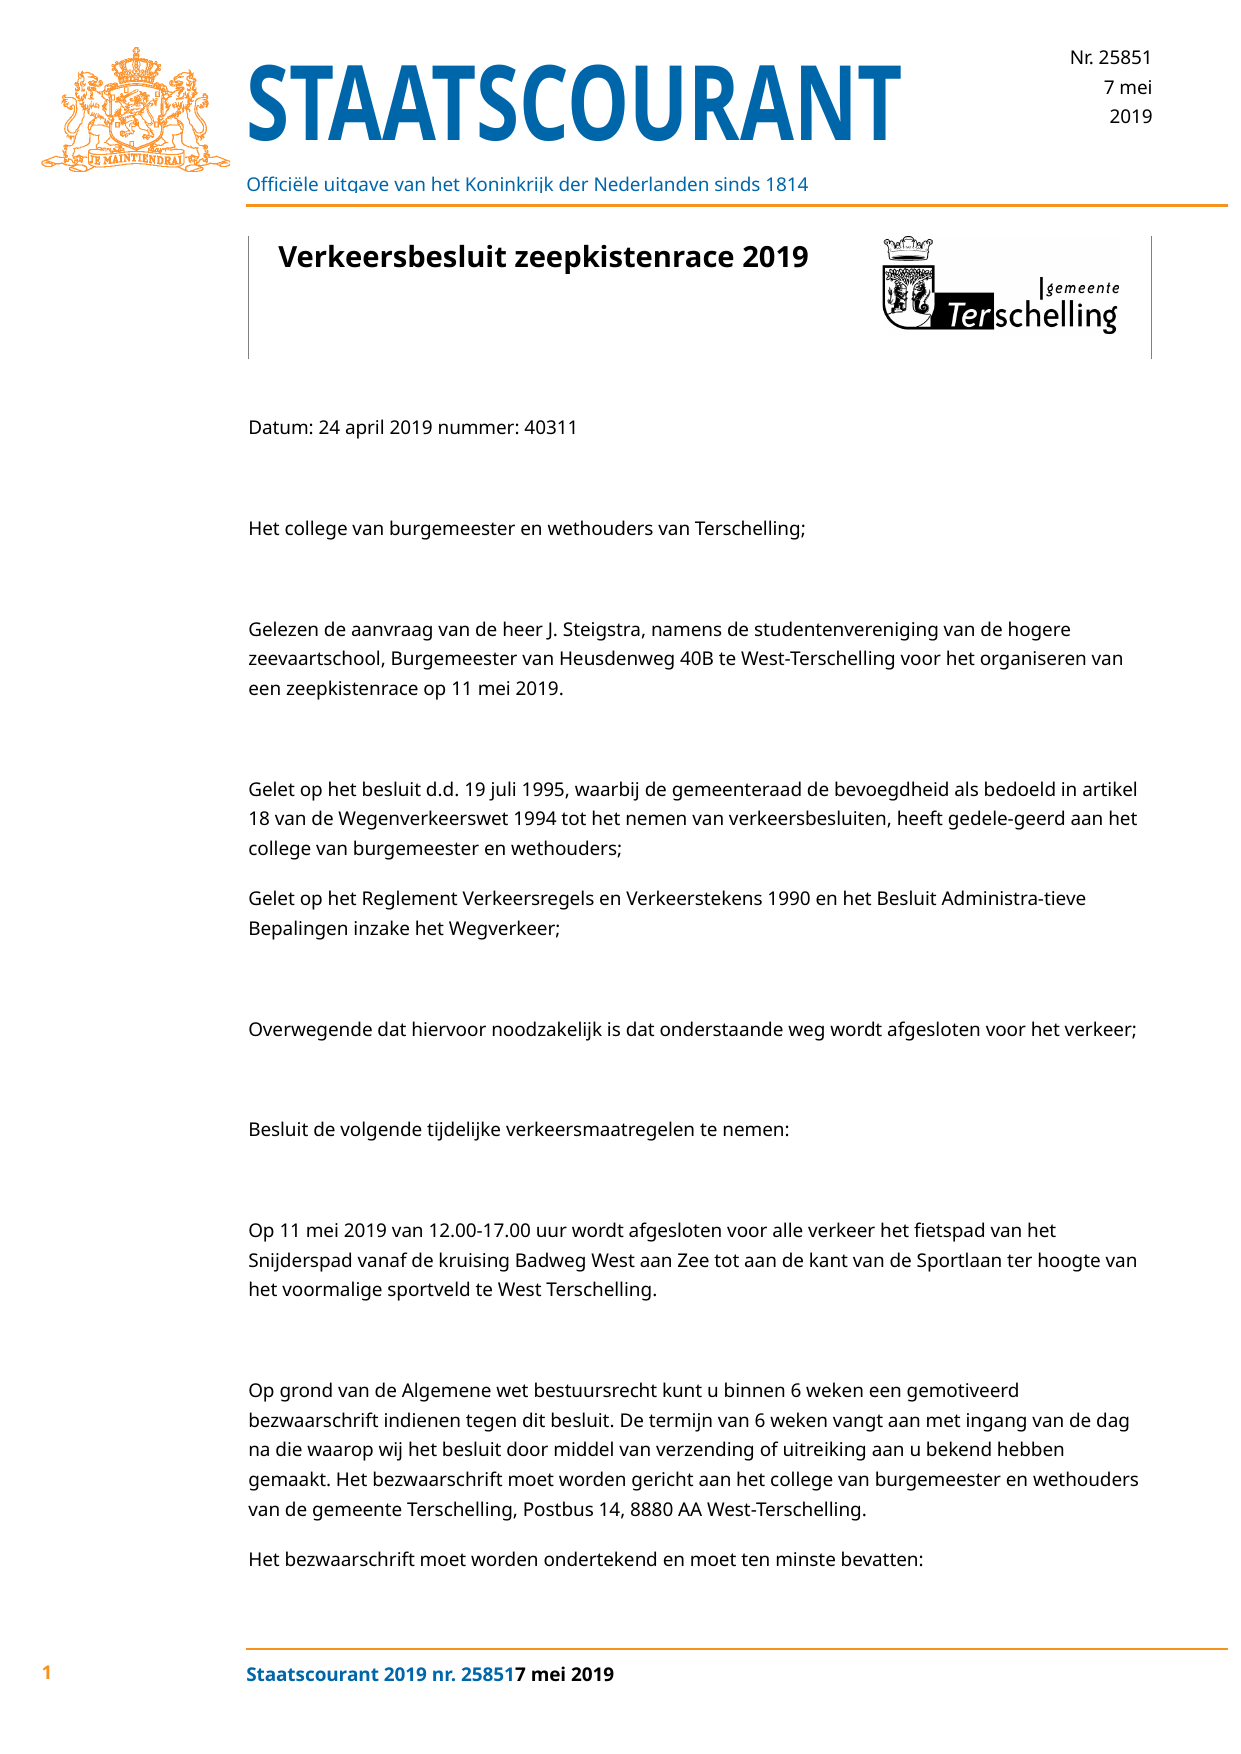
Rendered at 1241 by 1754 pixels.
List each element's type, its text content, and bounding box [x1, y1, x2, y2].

table_header Verkeersbesluit zeepkistenrace 2019 [249, 236, 850, 359]
text Het college van burgemeester en wethouders van Terschelling; [248, 515, 1152, 541]
text Datum: 24 april 2019 nummer: 40311 [248, 414, 1152, 440]
text Gelet op het Reglement Verkeersregels en Verkeerstekens 1990 en het Besluit Administra-tieve Bepalingen inzake het Wegverkeer; [248, 885, 1152, 941]
table_header [850, 236, 1151, 359]
text Het bezwaarschrift moet worden ondertekend en moet ten minste bevatten: [248, 1546, 1152, 1572]
text Gelezen de aanvraag van de heer J. Steigstra, namens de studentenvereniging van de hogere zeevaartschool, Burgemeester van Heusdenweg 40B te West-Terschelling voor het organiseren van een zeepkistenrace op 11 mei 2019. [248, 616, 1152, 701]
text Gelet op het besluit d.d. 19 juli 1995, waarbij de gemeenteraad de bevoegdheid als bedoeld in artikel 18 van de Wegenverkeerswet 1994 tot het nemen van verkeersbesluiten, heeft gedele-geerd aan het college van burgemeester en wethouders; [248, 776, 1152, 861]
text Besluit de volgende tijdelijke verkeersmaatregelen te nemen: [248, 1117, 1152, 1142]
text Op 11 mei 2019 van 12.00-17.00 uur wordt afgesloten voor alle verkeer het fietspad van het Snijderspad vanaf de kruising Badweg West aan Zee tot aan de kant van de Sportlaan ter hoogte van het voormalige sportveld te West Terschelling. [248, 1217, 1152, 1302]
picture [41, 47, 231, 172]
picture [882, 236, 1119, 334]
text Op grond van de Algemene wet bestuursrecht kunt u binnen 6 weken een gemotiveerd bezwaarschrift indienen tegen dit besluit. De termijn van 6 weken vangt aan met ingang van de dag na die waarop wij het besluit door middel van verzending of uitreiking aan u bekend hebben gemaakt. Het bezwaarschrift moet worden gericht aan het college van burgemeester en wethouders van de gemeente Terschelling, Postbus 14, 8880 AA West-Terschelling. [248, 1377, 1152, 1521]
text Overwegende dat hiervoor noodzakelijk is dat onderstaande weg wordt afgesloten voor het verkeer; [248, 1016, 1152, 1041]
